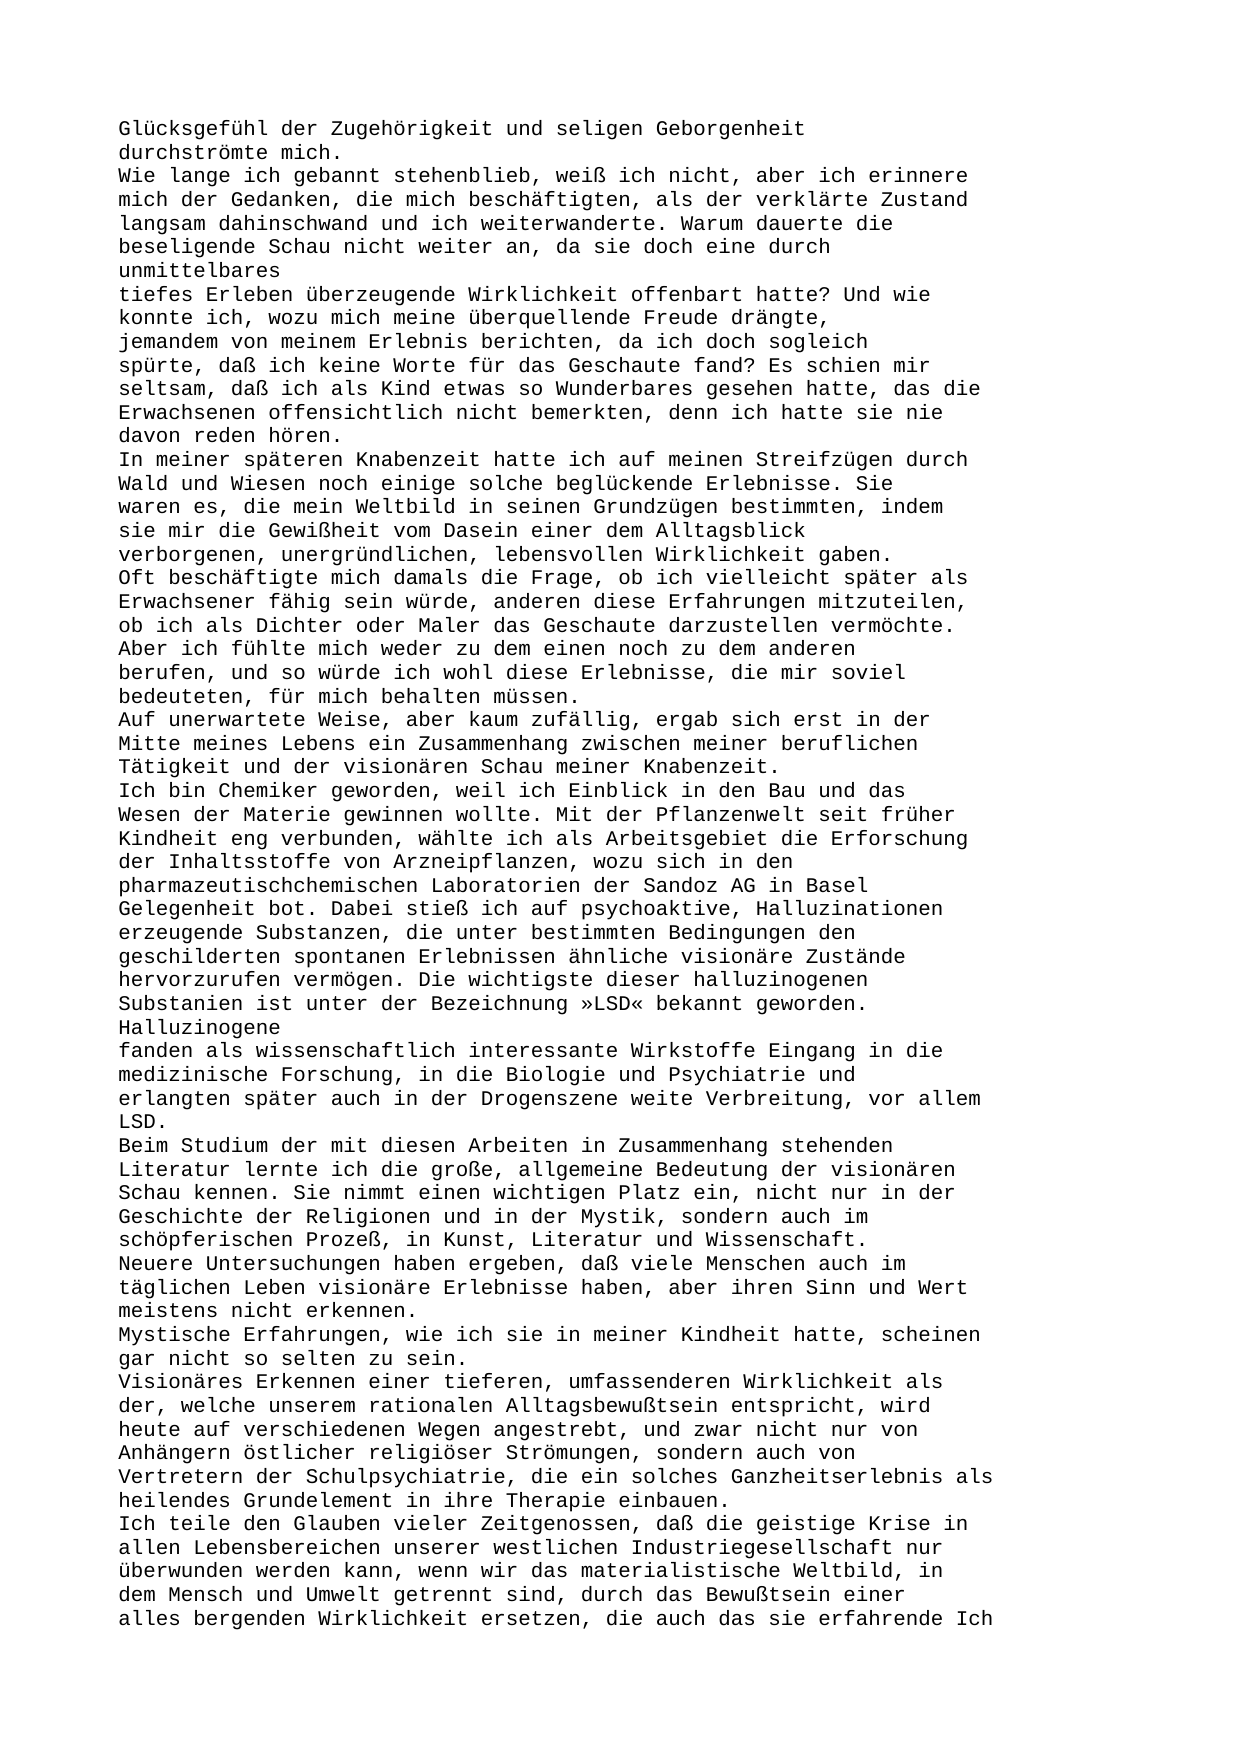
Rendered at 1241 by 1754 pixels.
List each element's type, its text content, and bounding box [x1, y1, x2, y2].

text fanden als wissenschaftlich interessante Wirkstoffe Eingang in die [118, 1040, 1122, 1064]
text gar nicht so selten zu sein. [118, 1348, 1122, 1371]
text geschilderten spontanen Erlebnissen ähnliche visionäre Zustände [118, 946, 1122, 969]
text täglichen Leben visionäre Erlebnisse haben, aber ihren Sinn und Wert [118, 1277, 1122, 1300]
text konnte ich, wozu mich meine überquellende Freude drängte, [118, 307, 1122, 331]
text Schau kennen. Sie nimmt einen wichtigen Platz ein, nicht nur in der [118, 1182, 1122, 1206]
text bedeuteten, für mich behalten müssen. [118, 686, 1122, 709]
text beseligende Schau nicht weiter an, da sie doch eine durch [118, 236, 1122, 260]
text langsam dahinschwand und ich weiterwanderte. Warum dauerte die [118, 213, 1122, 236]
text Wie lange ich gebannt stehenblieb, weiß ich nicht, aber ich erinnere [118, 165, 1122, 189]
text der Inhaltsstoffe von Arzneipflanzen, wozu sich in den [118, 851, 1122, 875]
text alles bergenden Wirklichkeit ersetzen, die auch das sie erfahrende Ich [118, 1608, 1122, 1631]
text allen Lebensbereichen unserer westlichen Industriegesellschaft nur [118, 1537, 1122, 1561]
text überwunden werden kann, wenn wir das materialistische Weltbild, in [118, 1561, 1122, 1584]
text Neuere Untersuchungen haben ergeben, daß viele Menschen auch im [118, 1253, 1122, 1277]
text heilendes Grundelement in ihre Therapie einbauen. [118, 1489, 1122, 1513]
text unmittelbares [118, 260, 1122, 284]
text Halluzinogene [118, 1017, 1122, 1040]
text Tätigkeit und der visionären Schau meiner Knabenzeit. [118, 757, 1122, 780]
text der, welche unserem rationalen Alltagsbewußtsein entspricht, wird [118, 1395, 1122, 1419]
text Vertretern der Schulpsychiatrie, die ein solches Ganzheitserlebnis als [118, 1466, 1122, 1489]
text erlangten später auch in der Drogenszene weite Verbreitung, vor allem [118, 1088, 1122, 1111]
text Substanien ist unter der Bezeichnung »LSD« bekannt geworden. [118, 993, 1122, 1017]
text Ich teile den Glauben vieler Zeitgenossen, daß die geistige Krise in [118, 1513, 1122, 1537]
text berufen, und so würde ich wohl diese Erlebnisse, die mir soviel [118, 662, 1122, 686]
text Kindheit eng verbunden, wählte ich als Arbeitsgebiet die Erforschung [118, 827, 1122, 851]
text In meiner späteren Knabenzeit hatte ich auf meinen Streifzügen durch [118, 449, 1122, 473]
text durchströmte mich. [118, 142, 1122, 165]
text Mystische Erfahrungen, wie ich sie in meiner Kindheit hatte, scheinen [118, 1324, 1122, 1348]
text verborgenen, unergründlichen, lebensvollen Wirklichkeit gaben. [118, 544, 1122, 567]
text Oft beschäftigte mich damals die Frage, ob ich vielleicht später als [118, 567, 1122, 591]
text Aber ich fühlte mich weder zu dem einen noch zu dem anderen [118, 638, 1122, 662]
text waren es, die mein Weltbild in seinen Grundzügen bestimmten, indem [118, 496, 1122, 520]
text Gelegenheit bot. Dabei stieß ich auf psychoaktive, Halluzinationen [118, 898, 1122, 922]
text Erwachsener fähig sein würde, anderen diese Erfahrungen mitzuteilen, [118, 591, 1122, 615]
text medizinische Forschung, in die Biologie und Psychiatrie und [118, 1064, 1122, 1088]
text davon reden hören. [118, 426, 1122, 449]
text Beim Studium der mit diesen Arbeiten in Zusammenhang stehenden [118, 1135, 1122, 1158]
text schöpferischen Prozeß, in Kunst, Literatur und Wissenschaft. [118, 1229, 1122, 1253]
text jemandem von meinem Erlebnis berichten, da ich doch sogleich [118, 331, 1122, 354]
text hervorzurufen vermögen. Die wichtigste dieser halluzinogenen [118, 969, 1122, 993]
text Literatur lernte ich die große, allgemeine Bedeutung der visionären [118, 1158, 1122, 1182]
text mich der Gedanken, die mich beschäftigten, als der verklärte Zustand [118, 189, 1122, 213]
text spürte, daß ich keine Worte für das Geschaute fand? Es schien mir [118, 354, 1122, 378]
text Wesen der Materie gewinnen wollte. Mit der Pflanzenwelt seit früher [118, 804, 1122, 827]
text tiefes Erleben überzeugende Wirklichkeit offenbart hatte? Und wie [118, 284, 1122, 307]
text meistens nicht erkennen. [118, 1300, 1122, 1324]
text seltsam, daß ich als Kind etwas so Wunderbares gesehen hatte, das die [118, 378, 1122, 402]
text sie mir die Gewißheit vom Dasein einer dem Alltagsblick [118, 520, 1122, 544]
text heute auf verschiedenen Wegen angestrebt, und zwar nicht nur von [118, 1419, 1122, 1442]
text Glücksgefühl der Zugehörigkeit und seligen Geborgenheit [118, 118, 1122, 142]
text Visionäres Erkennen einer tieferen, umfassenderen Wirklichkeit als [118, 1371, 1122, 1395]
text Auf unerwartete Weise, aber kaum zufällig, ergab sich erst in der [118, 709, 1122, 733]
text ob ich als Dichter oder Maler das Geschaute darzustellen vermöchte. [118, 615, 1122, 638]
text Ich bin Chemiker geworden, weil ich Einblick in den Bau und das [118, 780, 1122, 804]
text Wald und Wiesen noch einige solche beglückende Erlebnisse. Sie [118, 473, 1122, 496]
text erzeugende Substanzen, die unter bestimmten Bedingungen den [118, 922, 1122, 946]
text Erwachsenen offensichtlich nicht bemerkten, denn ich hatte sie nie [118, 402, 1122, 426]
text pharmazeutischchemischen Laboratorien der Sandoz AG in Basel [118, 875, 1122, 898]
text LSD. [118, 1111, 1122, 1135]
text dem Mensch und Umwelt getrennt sind, durch das Bewußtsein einer [118, 1584, 1122, 1608]
text Mitte meines Lebens ein Zusammenhang zwischen meiner beruflichen [118, 733, 1122, 757]
text Anhängern östlicher religiöser Strömungen, sondern auch von [118, 1442, 1122, 1466]
text Geschichte der Religionen und in der Mystik, sondern auch im [118, 1206, 1122, 1229]
